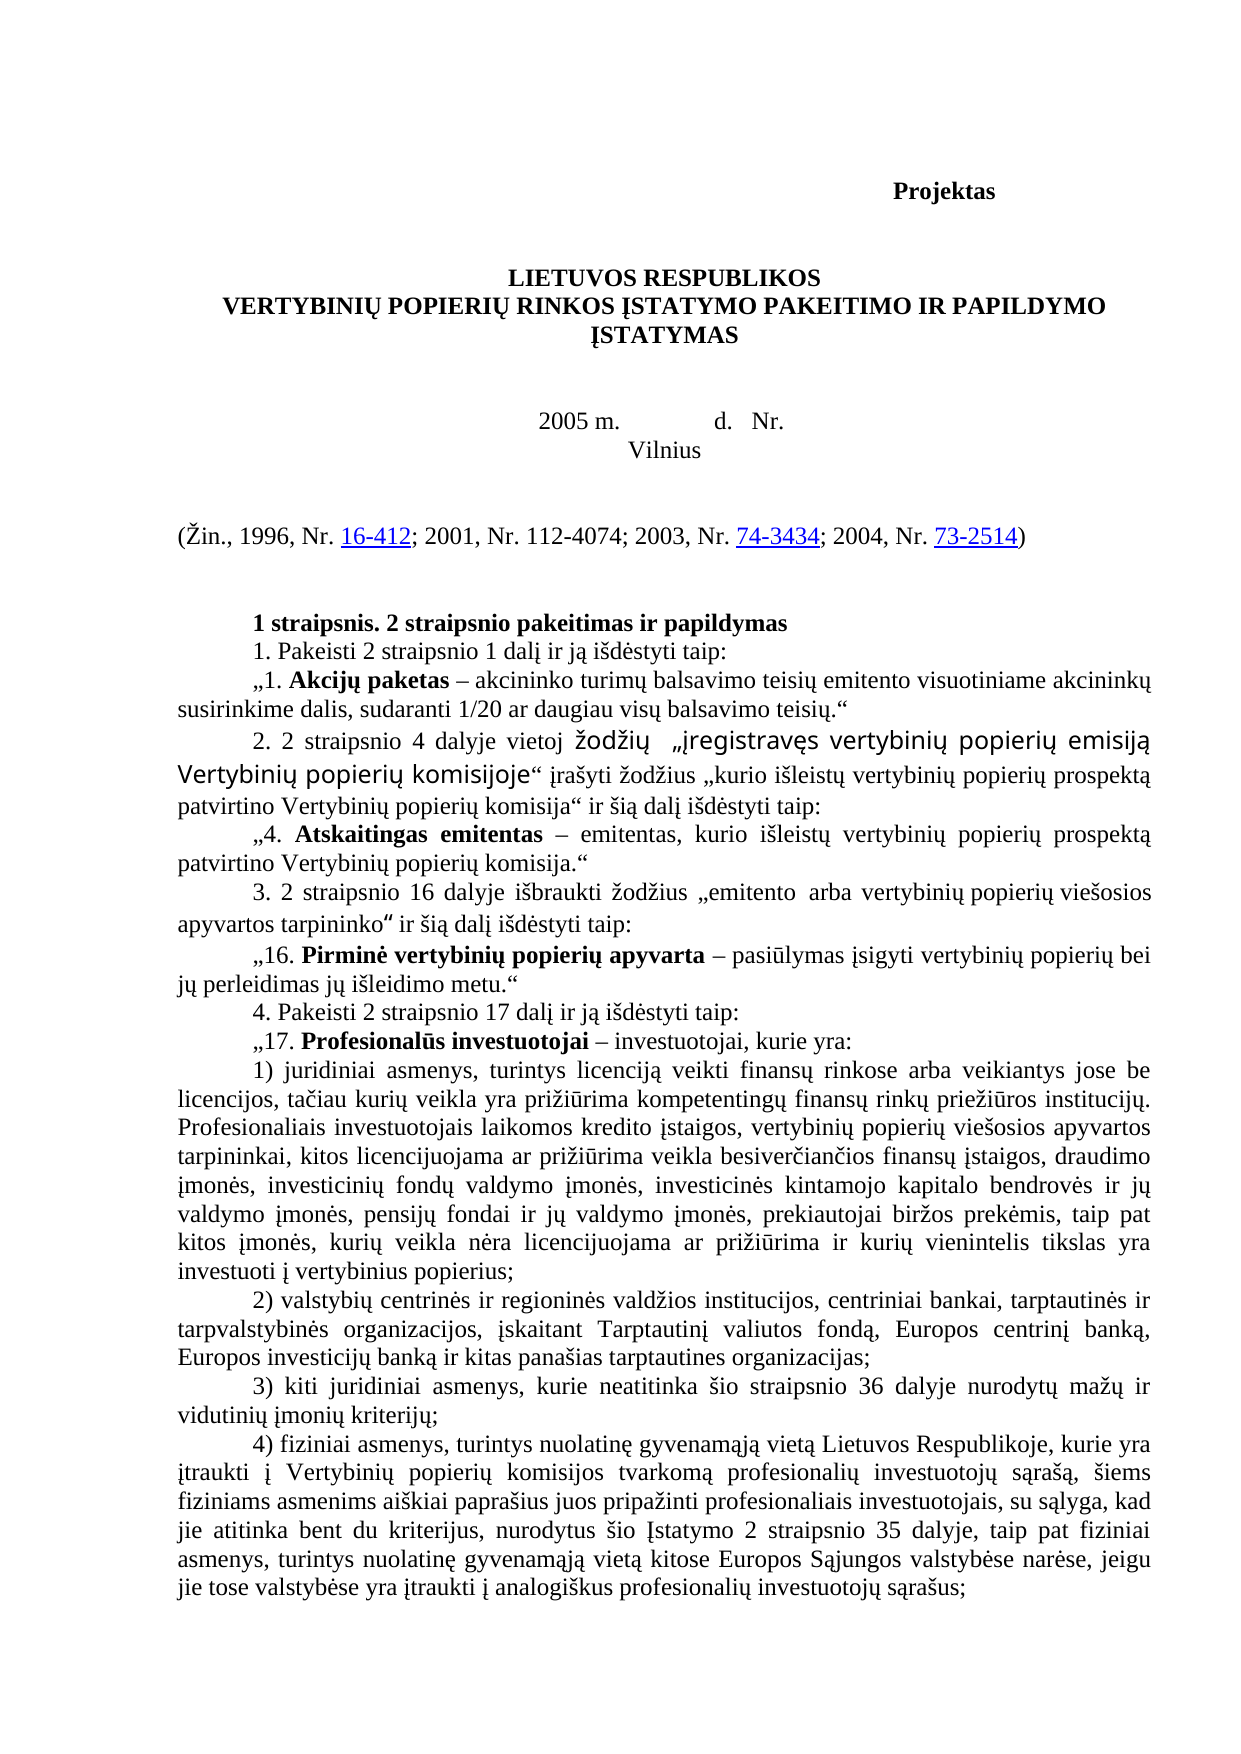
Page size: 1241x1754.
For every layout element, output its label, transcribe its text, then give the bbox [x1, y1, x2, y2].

text VERTYBINIŲ POPIERIŲ RINKOS ĮSTATYMO PAKEITIMO IR PAPILDYMO ĮSTATYMAS [177, 291, 1152, 349]
text Projektas [177, 176, 1152, 205]
text 3) kiti juridiniai asmenys, kurie neatitinka šio straipsnio 36 dalyje nurodytų mažų ir vidutinių įmonių kriterijų; [177, 1371, 1152, 1429]
text 3. 2 straipsnio 16 dalyje išbraukti žodžius „emitento arba vertybinių popierių viešosios apyvartos tarpininko“ ir šią dalį išdėstyti taip: [177, 877, 1152, 940]
text LIETUVOS RESPUBLIKOS [177, 263, 1152, 291]
text 4. Pakeisti 2 straipsnio 17 dalį ir ją išdėstyti taip: [177, 997, 1152, 1026]
text 1 straipsnis. 2 straipsnio pakeitimas ir papildymas [177, 608, 1152, 636]
text „17. Profesionalūs investuotojai – investuotojai, kurie yra: [177, 1026, 1152, 1055]
text Vilnius [177, 435, 1152, 464]
text „4. Atskaitingas emitentas – emitentas, kurio išleistų vertybinių popierių prospektą patvirtino Vertybinių popierių komisija.“ [177, 819, 1152, 877]
text 2) valstybių centrinės ir regioninės valdžios institucijos, centriniai bankai, tarptautinės ir tarpvalstybinės organizacijos, įskaitant Tarptautinį valiutos fondą, Europos centrinį banką, Europos investicijų banką ir kitas panašias tarptautines organizacijas; [177, 1285, 1152, 1371]
text (Žin., 1996, Nr. 16-412; 2001, Nr. 112-4074; 2003, Nr. 74-3434; 2004, Nr. 73-2514) [177, 521, 1152, 550]
text 2. 2 straipsnio 4 dalyje vietoj žodžių „įregistravęs vertybinių popierių emisiją Vertybinių popierių komisijoje“ įrašyti žodžius „kurio išleistų vertybinių popierių prospektą patvirtino Vertybinių popierių komisija“ ir šią dalį išdėstyti taip: [177, 723, 1152, 819]
text 1. Pakeisti 2 straipsnio 1 dalį ir ją išdėstyti taip: [177, 636, 1152, 665]
text 1) juridiniai asmenys, turintys licenciją veikti finansų rinkose arba veikiantys jose be licencijos, tačiau kurių veikla yra prižiūrima kompetentingų finansų rinkų priežiūros institucijų. Profesionaliais investuotojais laikomos kredito įstaigos, vertybinių popierių viešosios apyvartos tarpininkai, kitos licencijuojama ar prižiūrima veikla besiverčiančios finansų įstaigos, draudimo įmonės, investicinių fondų valdymo įmonės, investicinės kintamojo kapitalo bendrovės ir jų valdymo įmonės, pensijų fondai ir jų valdymo įmonės, prekiautojai biržos prekėmis, taip pat kitos įmonės, kurių veikla nėra licencijuojama ar prižiūrima ir kurių vienintelis tikslas yra investuoti į vertybinius popierius; [177, 1055, 1152, 1285]
text 2005 m. d. Nr. [177, 406, 1152, 435]
text 4) fiziniai asmenys, turintys nuolatinę gyvenamąją vietą Lietuvos Respublikoje, kurie yra įtraukti į Vertybinių popierių komisijos tvarkomą profesionalių investuotojų sąrašą, šiems fiziniams asmenims aiškiai paprašius juos pripažinti profesionaliais investuotojais, su sąlyga, kad jie atitinka bent du kriterijus, nurodytus šio Įstatymo 2 straipsnio 35 dalyje, taip pat fiziniai asmenys, turintys nuolatinę gyvenamąją vietą kitose Europos Sąjungos valstybėse narėse, jeigu jie tose valstybėse yra įtraukti į analogiškus profesionalių investuotojų sąrašus; [177, 1429, 1152, 1601]
text „1. Akcijų paketas – akcininko turimų balsavimo teisių emitento visuotiniame akcininkų susirinkime dalis, sudaranti 1/20 ar daugiau visų balsavimo teisių.“ [177, 665, 1152, 723]
text „16. Pirminė vertybinių popierių apyvarta – pasiūlymas įsigyti vertybinių popierių bei jų perleidimas jų išleidimo metu.“ [177, 940, 1152, 997]
